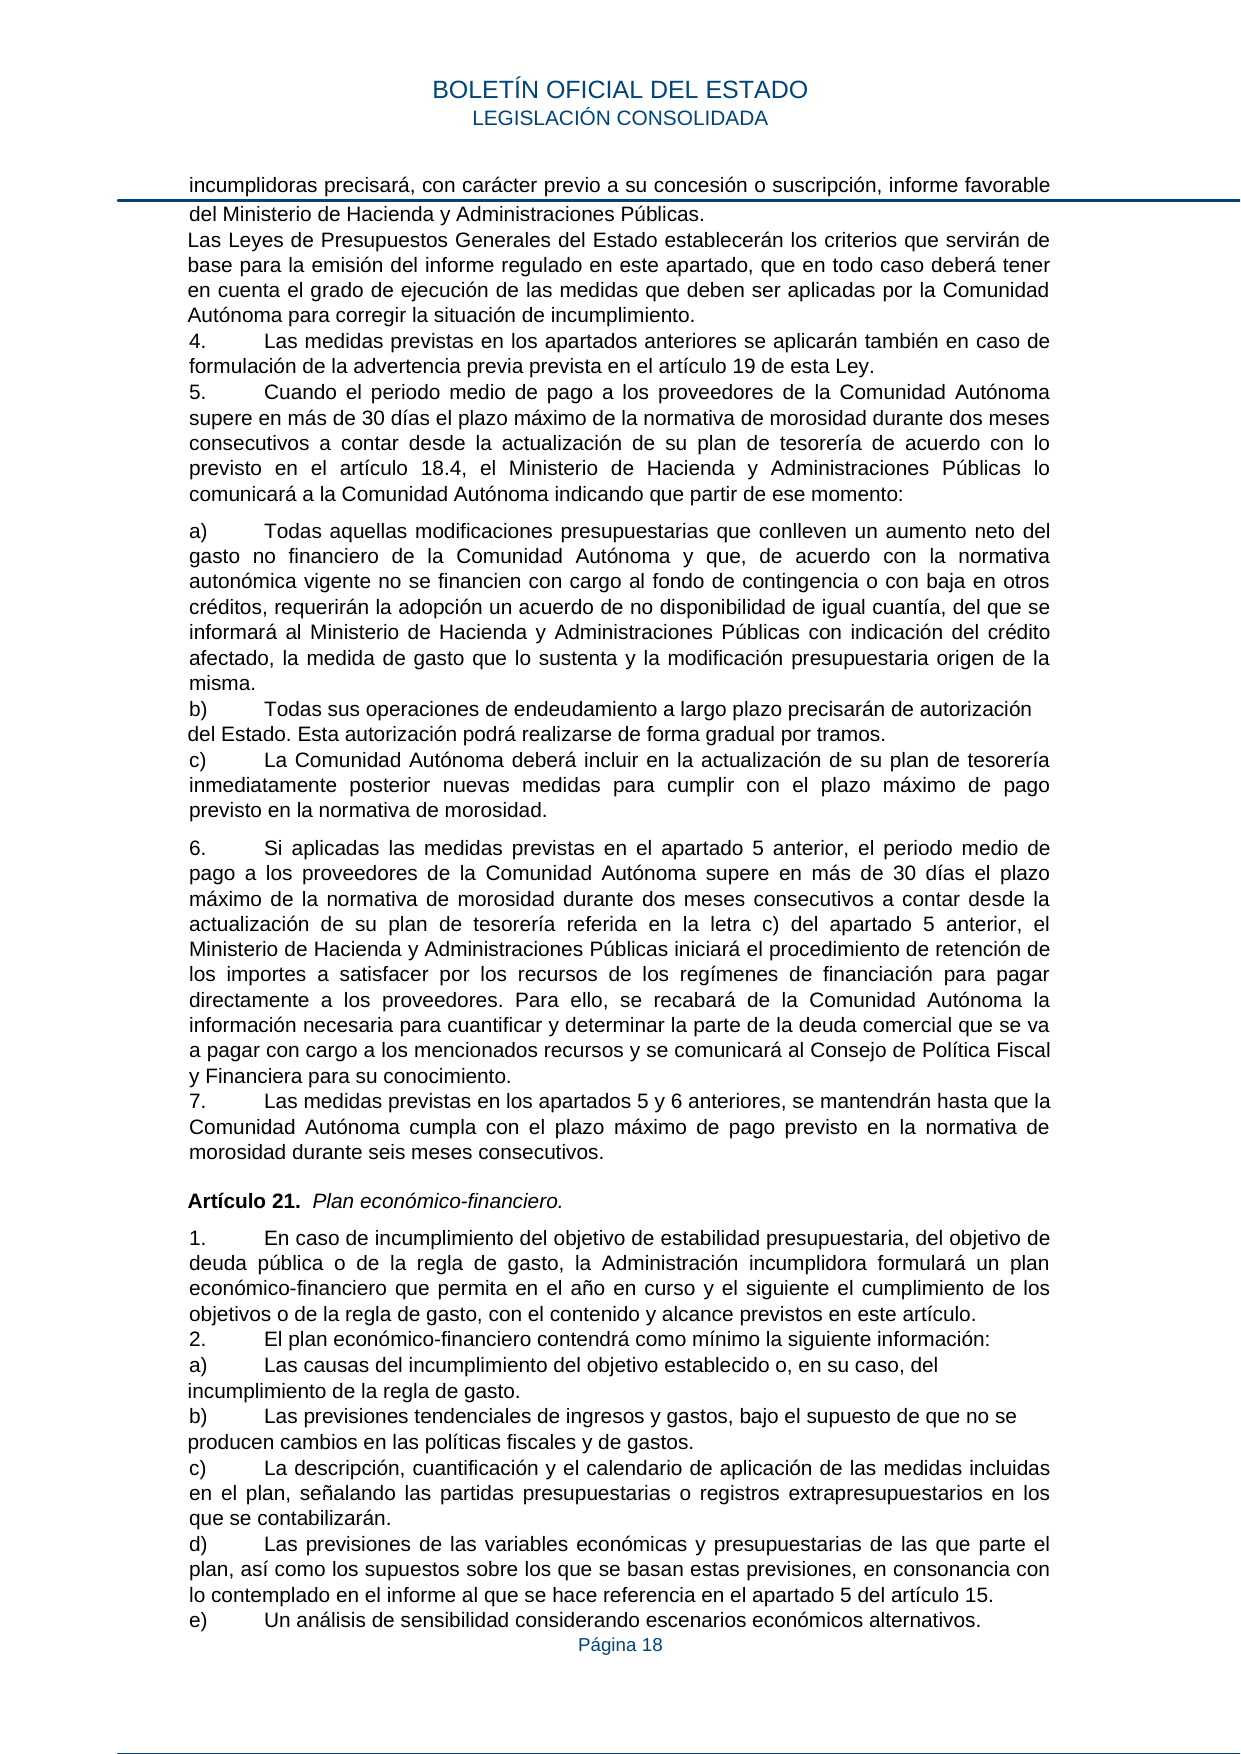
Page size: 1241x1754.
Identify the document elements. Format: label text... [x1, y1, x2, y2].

text Las Leyes de Presupuestos Generales del Estado establecerán los criterios que servirán de base para la emisión del informe regulado en este apartado, que en todo caso deberá tener en cuenta el grado de ejecución de las medidas que deben ser aplicadas por la Comunidad Autónoma para corregir la situación de incumplimiento. [187, 227, 1051, 327]
text del Estado. Esta autorización podrá realizarse de forma gradual por tramos. [187, 722, 1051, 746]
list Cuando el periodo medio de pago a los proveedores de la Comunidad Autónoma supere en más de 30 días el plazo máximo de la normativa de morosidad durante dos meses consecutivos a contar desde la actualización de su plan de tesorería de acuerdo con lo previsto en el artículo 18.4, el Ministerio de Hacienda y Administraciones Públicas lo comunicará a la Comunidad Autónoma indicando que partir de ese momento: [189, 380, 1051, 505]
list Las previsiones tendenciales de ingresos y gastos, bajo el supuesto de que no se [189, 1404, 1051, 1428]
text Artículo 21. Plan económico-financiero. [187, 1189, 1051, 1213]
list Las medidas previstas en los apartados anteriores se aplicarán también en caso de formulación de la advertencia previa prevista en el artículo 19 de esta Ley. [189, 329, 1051, 378]
list del Ministerio de Hacienda y Administraciones Públicas. [189, 202, 1051, 226]
text incumplimiento de la regla de gasto. [187, 1378, 1051, 1402]
list En caso de incumplimiento del objetivo de estabilidad presupuestaria, del objetivo de deuda pública o de la regla de gasto, la Administración incumplidora formulará un plan económico-financiero que permita en el año en curso y el siguiente el cumplimiento de los objetivos o de la regla de gasto, con el contenido y alcance previstos en este artículo. [189, 1226, 1051, 1325]
list Si aplicadas las medidas previstas en el apartado 5 anterior, el periodo medio de pago a los proveedores de la Comunidad Autónoma supere en más de 30 días el plazo máximo de la normativa de morosidad durante dos meses consecutivos a contar desde la actualización de su plan de tesorería referida en la letra c) del apartado 5 anterior, el Ministerio de Hacienda y Administraciones Públicas iniciará el procedimiento de retención de los importes a satisfacer por los recursos de los regímenes de financiación para pagar directamente a los proveedores. Para ello, se recabará de la Comunidad Autónoma la información necesaria para cuantificar y determinar la parte de la deuda comercial que se va a pagar con cargo a los mencionados recursos y se comunicará al Consejo de Política Fiscal y Financiera para su conocimiento. [189, 836, 1051, 1087]
list La descripción, cuantificación y el calendario de aplicación de las medidas incluidas en el plan, señalando las partidas presupuestarias o registros extrapresupuestarios en los que se contabilizarán. [189, 1456, 1051, 1530]
list incumplidoras precisará, con carácter previo a su concesión o suscripción, informe favorable [189, 173, 1051, 199]
list Un análisis de sensibilidad considerando escenarios económicos alternativos. [189, 1608, 1051, 1632]
list Las medidas previstas en los apartados 5 y 6 anteriores, se mantendrán hasta que la Comunidad Autónoma cumpla con el plazo máximo de pago previsto en la normativa de morosidad durante seis meses consecutivos. [189, 1089, 1051, 1164]
list La Comunidad Autónoma deberá incluir en la actualización de su plan de tesorería inmediatamente posterior nuevas medidas para cumplir con el plazo máximo de pago previsto en la normativa de morosidad. [189, 748, 1051, 822]
list Las causas del incumplimiento del objetivo establecido o, en su caso, del [189, 1353, 1051, 1377]
list Todas sus operaciones de endeudamiento a largo plazo precisarán de autorización [189, 696, 1051, 720]
list Todas aquellas modificaciones presupuestarias que conlleven un aumento neto del gasto no financiero de la Comunidad Autónoma y que, de acuerdo con la normativa autonómica vigente no se financien con cargo al fondo de contingencia o con baja en otros créditos, requerirán la adopción un acuerdo de no disponibilidad de igual cuantía, del que se informará al Ministerio de Hacienda y Administraciones Públicas con indicación del crédito afectado, la medida de gasto que lo sustenta y la modificación presupuestaria origen de la misma. [189, 519, 1051, 694]
text producen cambios en las políticas fiscales y de gastos. [187, 1430, 1051, 1454]
list Las previsiones de las variables económicas y presupuestarias de las que parte el plan, así como los supuestos sobre los que se basan estas previsiones, en consonancia con lo contemplado en el informe al que se hace referencia en el apartado 5 del artículo 15. [189, 1532, 1051, 1607]
list El plan económico-financiero contendrá como mínimo la siguiente información: [189, 1327, 1051, 1351]
